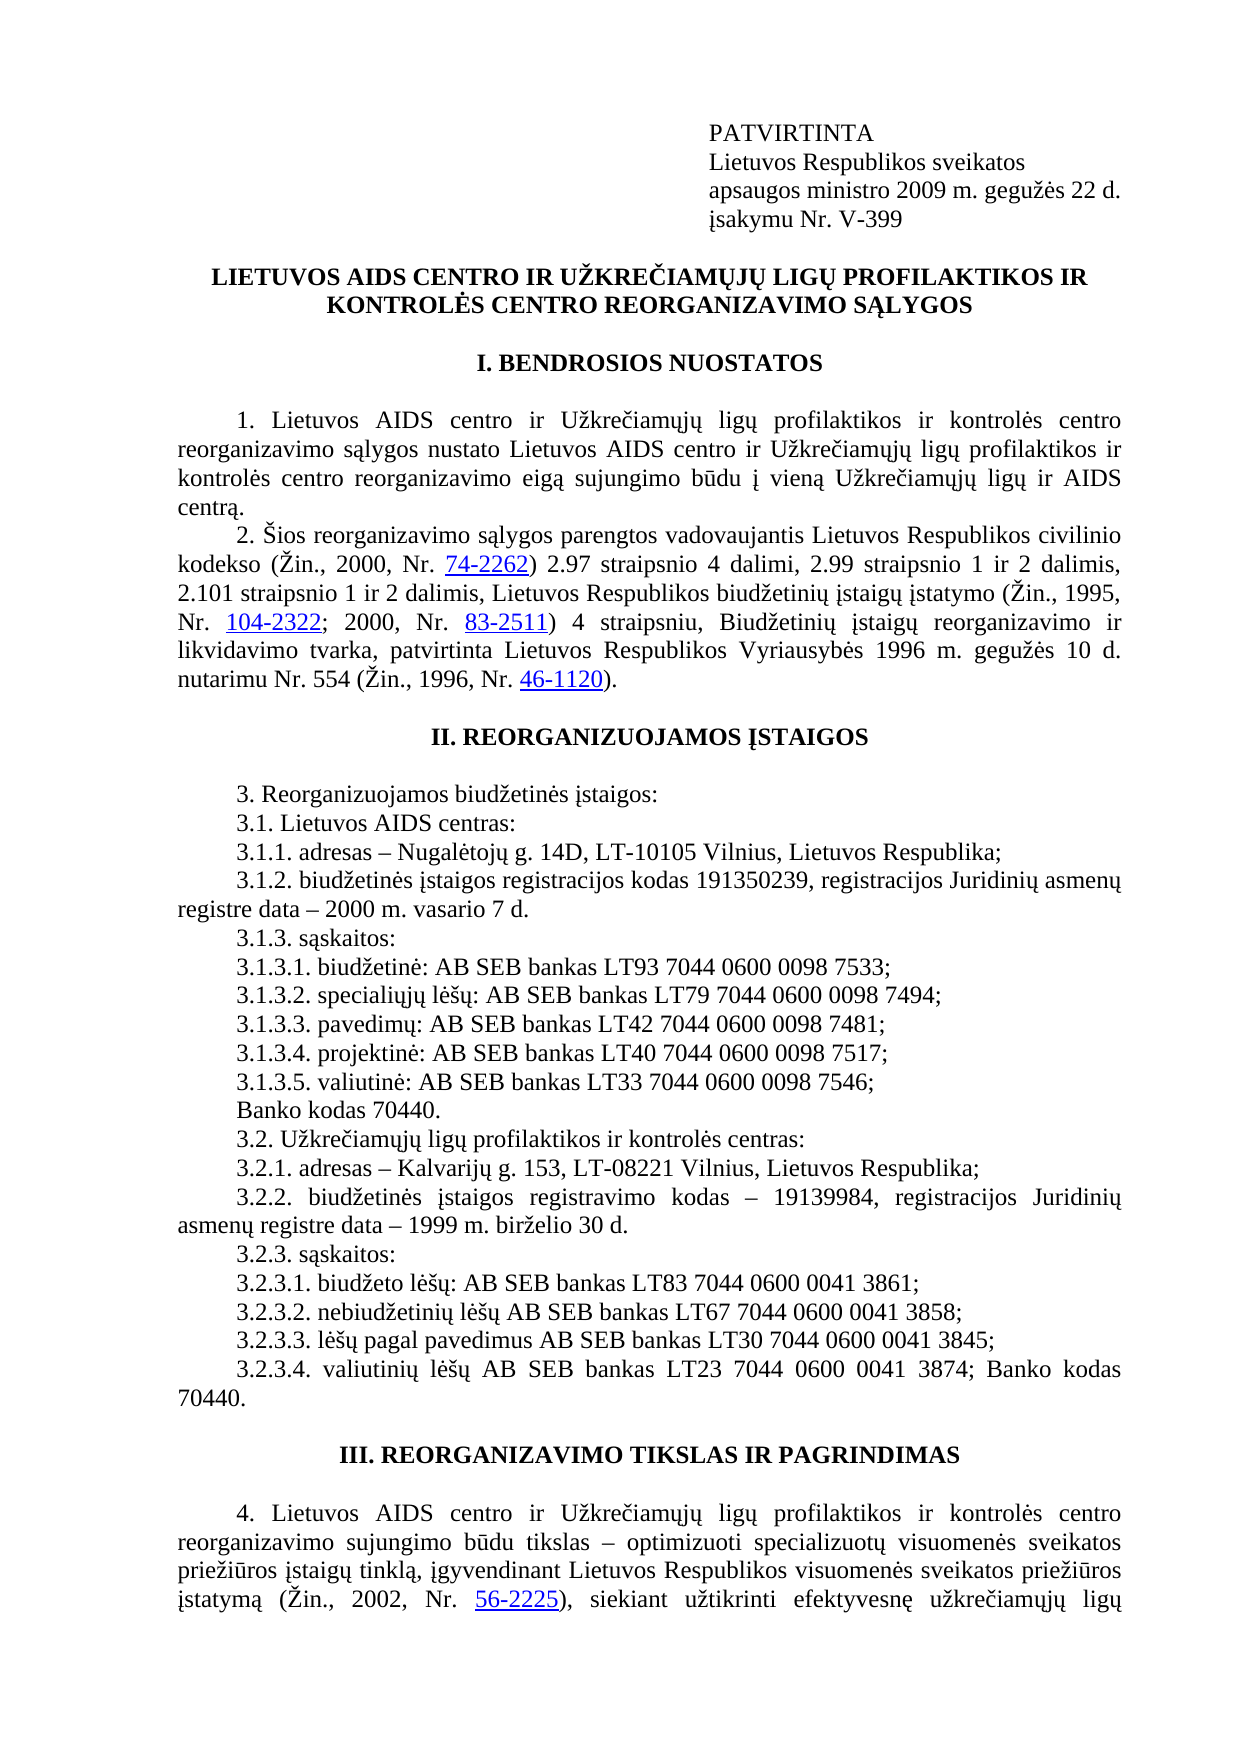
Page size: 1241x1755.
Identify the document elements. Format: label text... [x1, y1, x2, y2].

text 3.2. Užkrečiamųjų ligų profilaktikos ir kontrolės centras: [177, 1124, 1122, 1153]
text 3.1.2. biudžetinės įstaigos registracijos kodas 191350239, registracijos Juridinių asmenų registre data – 2000 m. vasario 7 d. [177, 866, 1122, 923]
text 3. Reorganizuojamos biudžetinės įstaigos: [177, 779, 1122, 808]
text PATVIRTINTA [177, 118, 1122, 147]
text II. REORGANIZUOJAMOS ĮSTAIGOS [177, 722, 1122, 751]
text 3.2.3.2. nebiudžetinių lėšų AB SEB bankas LT67 7044 0600 0041 3858; [177, 1297, 1122, 1326]
text 1. Lietuvos AIDS centro ir Užkrečiamųjų ligų profilaktikos ir kontrolės centro reorganizavimo sąlygos nustato Lietuvos AIDS centro ir Užkrečiamųjų ligų profilaktikos ir kontrolės centro reorganizavimo eigą sujungimo būdu į vieną Užkrečiamųjų ligų ir AIDS centrą. [177, 406, 1122, 521]
text 3.2.3.4. valiutinių lėšų AB SEB bankas LT23 7044 0600 0041 3874; Banko kodas 70440. [177, 1354, 1122, 1412]
text įsakymu Nr. V-399 [177, 204, 1122, 233]
text LIETUVOS AIDS CENTRO IR UŽKREČIAMŲJŲ LIGŲ PROFILAKTIKOS IR KONTROLĖS CENTRO REORGANIZAVIMO SĄLYGOS [177, 262, 1122, 319]
text Banko kodas 70440. [177, 1096, 1122, 1124]
text 3.1.3. sąskaitos: [177, 923, 1122, 952]
text 3.2.3.1. biudžeto lėšų: AB SEB bankas LT83 7044 0600 0041 3861; [177, 1268, 1122, 1297]
text 3.1.3.2. specialiųjų lėšų: AB SEB bankas LT79 7044 0600 0098 7494; [177, 981, 1122, 1009]
text Lietuvos Respublikos sveikatos [177, 147, 1122, 176]
text 3.2.2. biudžetinės įstaigos registravimo kodas – 19139984, registracijos Juridinių asmenų registre data – 1999 m. birželio 30 d. [177, 1182, 1122, 1239]
text 4. Lietuvos AIDS centro ir Užkrečiamųjų ligų profilaktikos ir kontrolės centro reorganizavimo sujungimo būdu tikslas – optimizuoti specializuotų visuomenės sveikatos priežiūros įstaigų tinklą, įgyvendinant Lietuvos Respublikos visuomenės sveikatos priežiūros įstatymą (Žin., 2002, Nr. 56-2225), siekiant užtikrinti efektyvesnę užkrečiamųjų ligų [177, 1498, 1122, 1613]
text 3.2.3.3. lėšų pagal pavedimus AB SEB bankas LT30 7044 0600 0041 3845; [177, 1326, 1122, 1354]
text 3.1.3.5. valiutinė: AB SEB bankas LT33 7044 0600 0098 7546; [177, 1067, 1122, 1096]
text 3.1.3.3. pavedimų: AB SEB bankas LT42 7044 0600 0098 7481; [177, 1009, 1122, 1038]
text 3.1. Lietuvos AIDS centras: [177, 808, 1122, 837]
text 3.2.1. adresas – Kalvarijų g. 153, LT-08221 Vilnius, Lietuvos Respublika; [177, 1153, 1122, 1182]
text III. REORGANIZAVIMO TIKSLAS IR PAGRINDIMAS [177, 1441, 1122, 1469]
text 3.1.1. adresas – Nugalėtojų g. 14D, LT-10105 Vilnius, Lietuvos Respublika; [177, 837, 1122, 866]
text I. BENDROSIOS NUOSTATOS [177, 348, 1122, 377]
text 3.2.3. sąskaitos: [177, 1239, 1122, 1268]
text apsaugos ministro 2009 m. gegužės 22 d. [177, 176, 1122, 204]
text 2. Šios reorganizavimo sąlygos parengtos vadovaujantis Lietuvos Respublikos civilinio kodekso (Žin., 2000, Nr. 74-2262) 2.97 straipsnio 4 dalimi, 2.99 straipsnio 1 ir 2 dalimis, 2.101 straipsnio 1 ir 2 dalimis, Lietuvos Respublikos biudžetinių įstaigų įstatymo (Žin., 1995, Nr. 104-2322; 2000, Nr. 83-2511) 4 straipsniu, Biudžetinių įstaigų reorganizavimo ir likvidavimo tvarka, patvirtinta Lietuvos Respublikos Vyriausybės 1996 m. gegužės 10 d. nutarimu Nr. 554 (Žin., 1996, Nr. 46-1120). [177, 521, 1122, 693]
text 3.1.3.4. projektinė: AB SEB bankas LT40 7044 0600 0098 7517; [177, 1038, 1122, 1067]
text 3.1.3.1. biudžetinė: AB SEB bankas LT93 7044 0600 0098 7533; [177, 952, 1122, 981]
